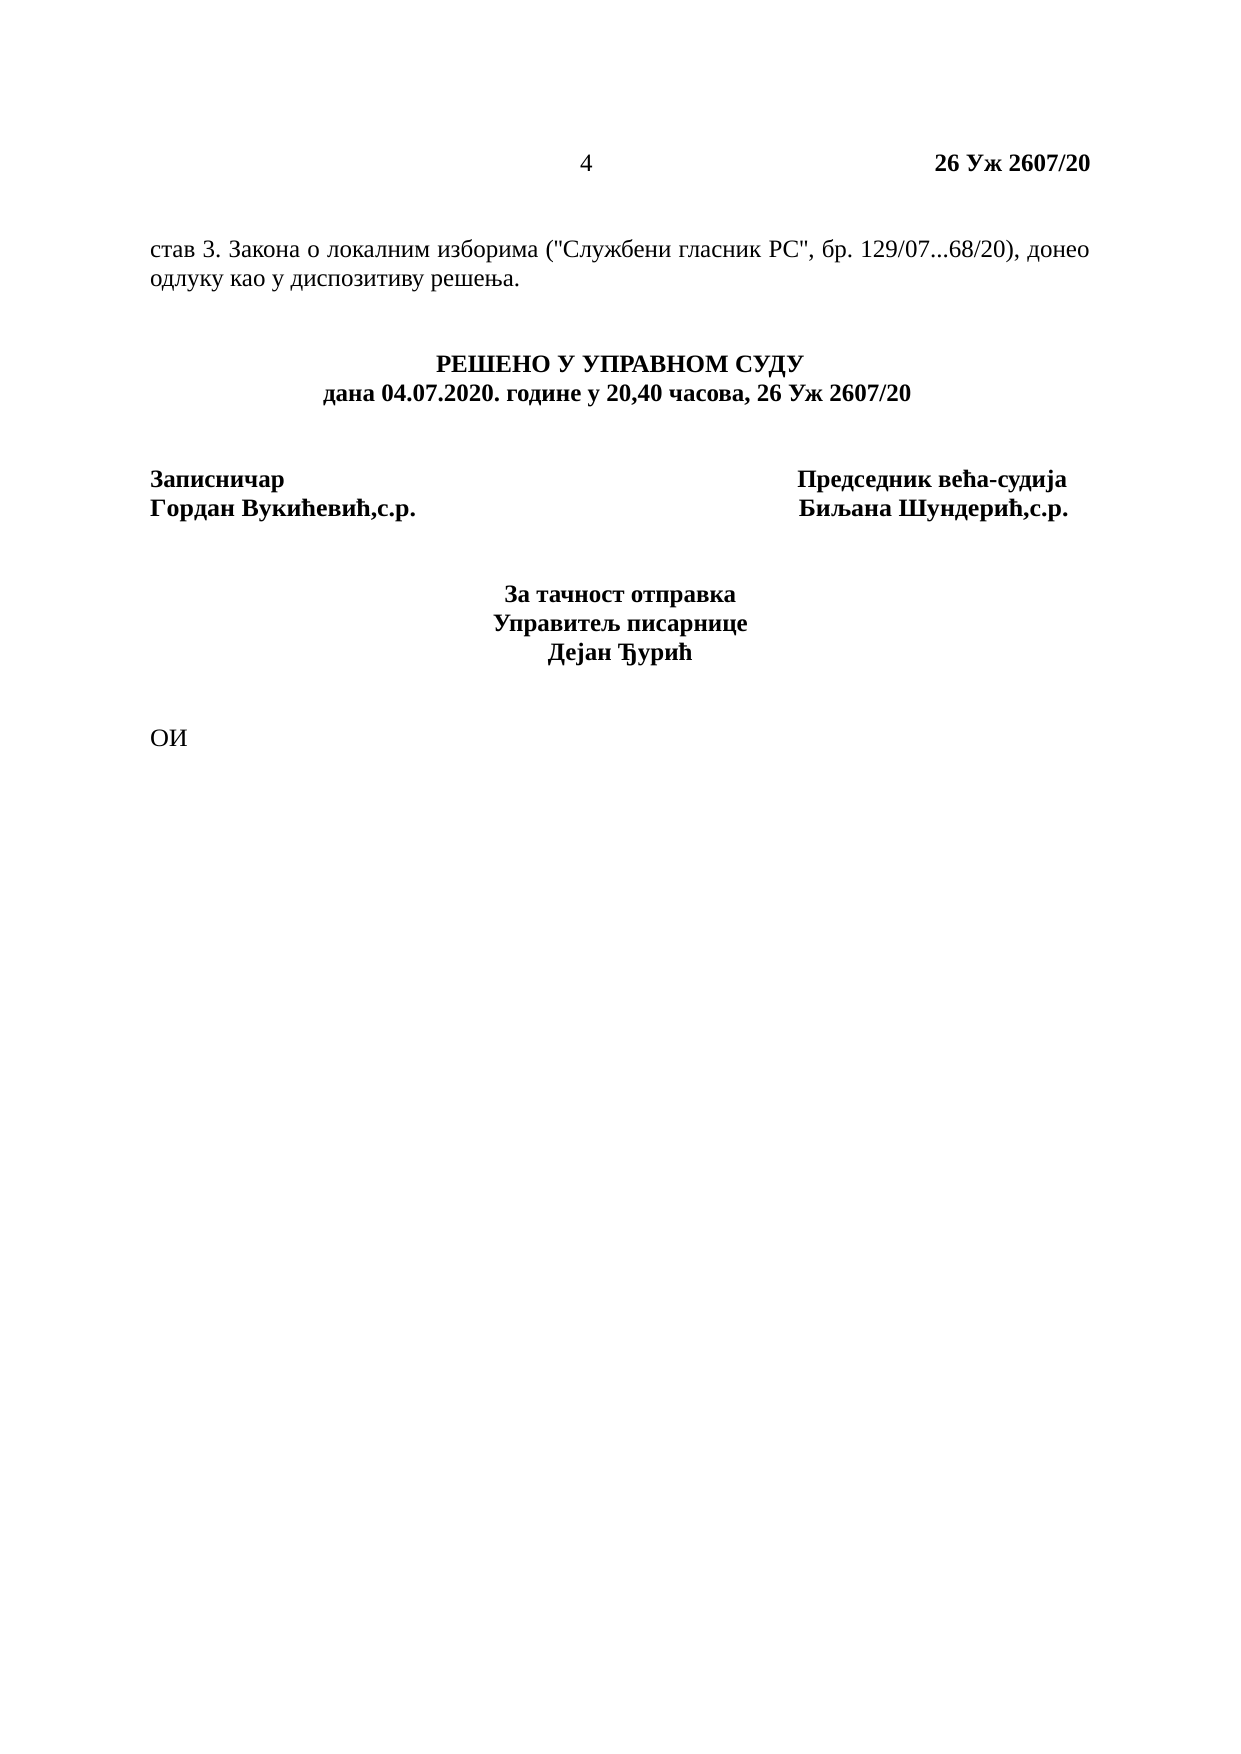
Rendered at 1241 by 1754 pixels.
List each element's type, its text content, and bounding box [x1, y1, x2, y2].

text дана 04.07.2020. године у 20,40 часова, 26 Уж 2607/20 [150, 378, 1090, 407]
text став 3. Закона о локалним изборима (''Службени гласник РС'', бр. 129/07...68/20), донео одлуку као у диспозитиву решења. [150, 234, 1090, 292]
text РЕШЕНО У УПРАВНОМ СУДУ [150, 349, 1090, 378]
text ОИ [150, 723, 1090, 752]
text Записничар Председник већа-судија [150, 464, 1090, 493]
text Управитељ писарнице [150, 608, 1090, 637]
text Дејан Ђурић [150, 637, 1090, 666]
text За тачност отправка [150, 579, 1090, 608]
text Гордан Вукићевић,с.р. Биљана Шундерић,с.р. [150, 493, 1090, 522]
